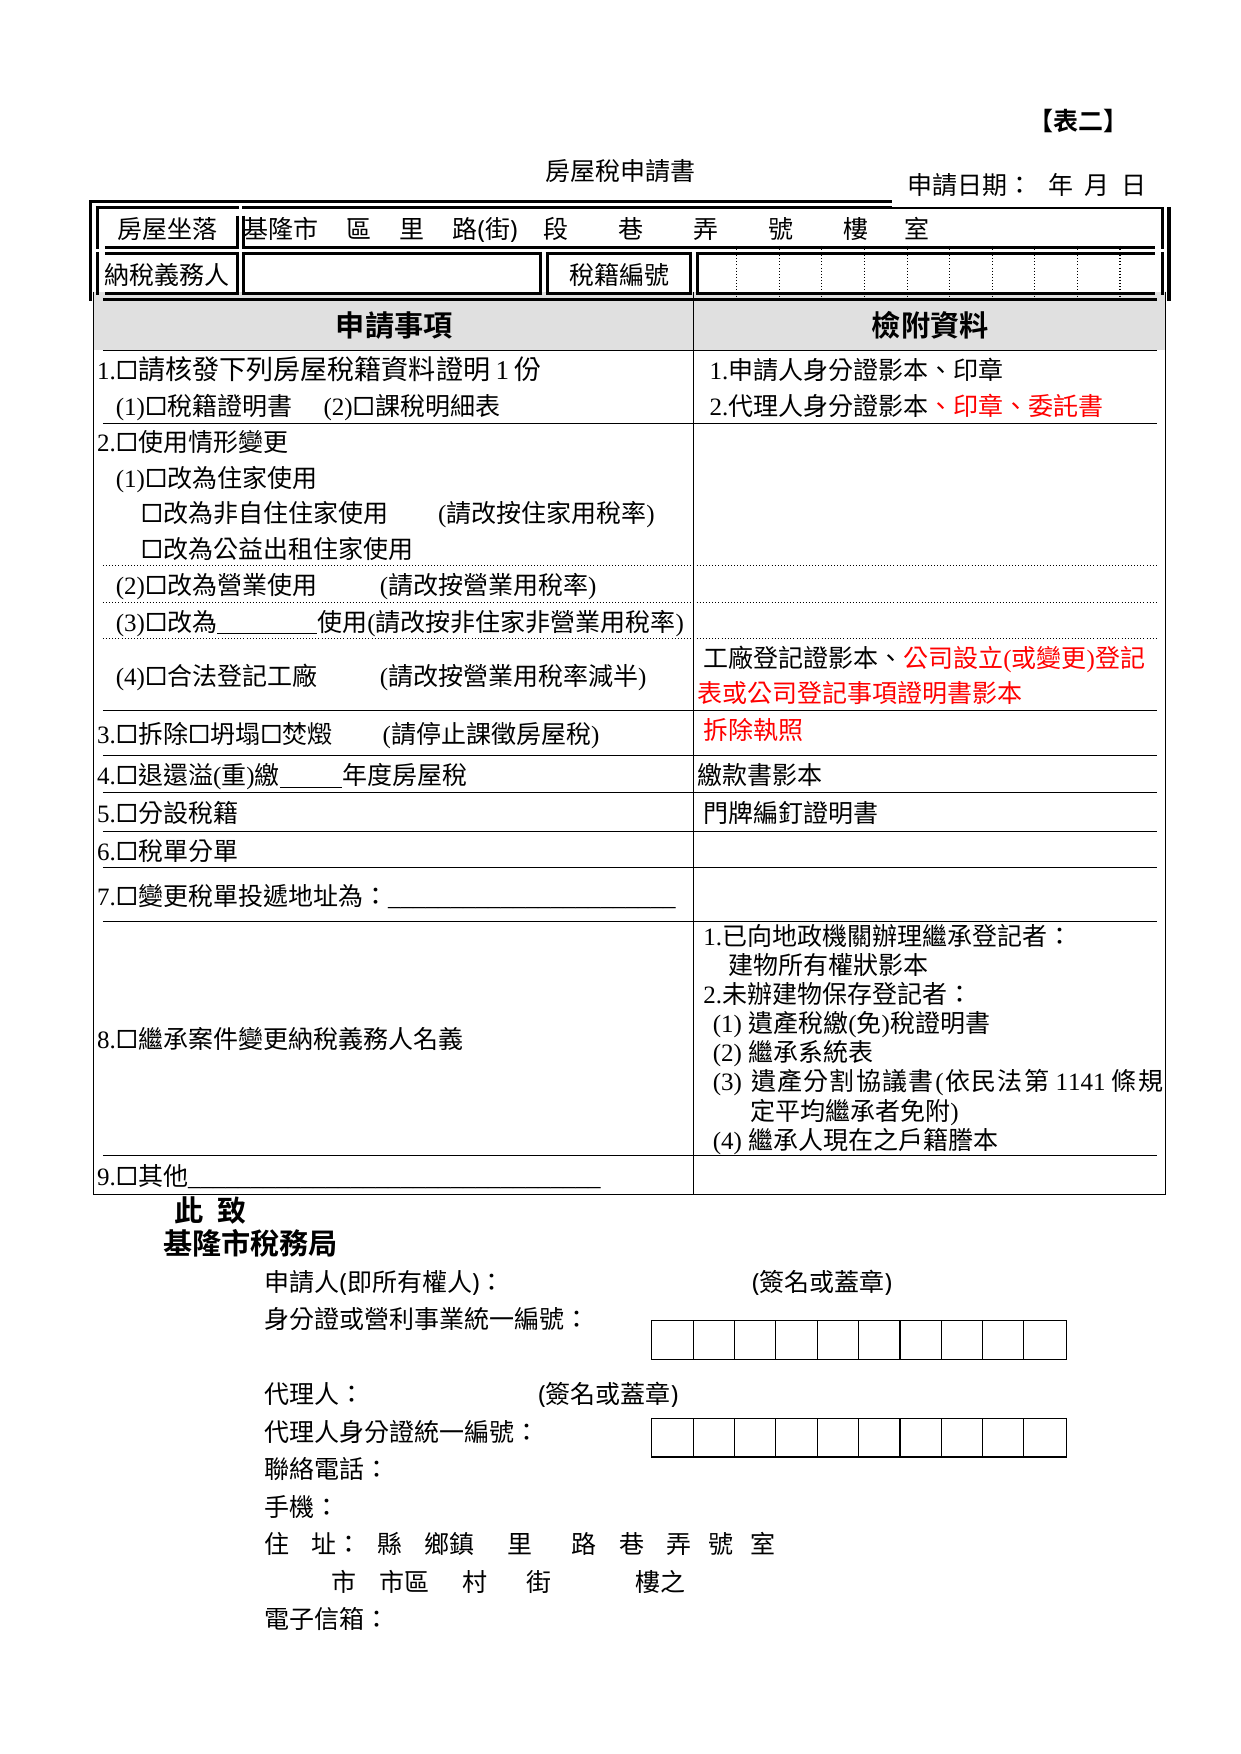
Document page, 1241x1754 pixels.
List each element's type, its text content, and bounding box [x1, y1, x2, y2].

table_cell 3.拆除坍塌焚燬 (請停止課徵房屋稅) [94, 710, 693, 755]
table_cell 8.繼承案件變更納稅義務人名義 [94, 921, 693, 1155]
table_cell 9.其他_________________________________ [94, 1155, 693, 1194]
table_cell [694, 602, 1165, 638]
table_cell [864, 255, 907, 292]
text 身分證或營利事業統一編號： [264, 1299, 1163, 1336]
table_header [818, 1321, 858, 1359]
text 申請人(即所有權人)： (簽名或蓋章) [264, 1261, 1163, 1299]
table_cell (3)改為 使用(請改按非住家非營業用稅率) [94, 602, 693, 638]
table_header [694, 1419, 734, 1456]
table_header [652, 1321, 693, 1359]
table_cell 5.分設稅籍 [94, 792, 693, 831]
text 住 址： 縣 鄉鎮 里 路 巷 弄 號 室 [264, 1524, 1163, 1561]
table_cell [694, 565, 1165, 602]
table_cell [907, 255, 949, 292]
table_cell 7.變更稅單投遞地址為：_______________________ [94, 867, 693, 921]
table_header [942, 1321, 982, 1359]
table_cell 工廠登記證影本、公司設立(或變更)登記表或公司登記事項證明書影本 [694, 638, 1165, 710]
text 聯絡電話： [264, 1449, 1163, 1486]
table_header [694, 1321, 734, 1359]
table_header [1024, 1321, 1066, 1359]
table_cell [822, 255, 864, 292]
table_header [859, 1419, 899, 1456]
table_header 房屋坐落 [94, 203, 240, 246]
table_cell [950, 255, 992, 292]
table_cell 2.使用情形變更 (1)改為住家使用 改為非自住住家使用 (請改按住家用稅率) 改為公益出租住家使用 [94, 423, 693, 565]
table_cell 1.已向地政機關辦理繼承登記者： 建物所有權狀影本 2.未辦建物保存登記者： (1) 遺產稅繳(免)稅證明書 (2) 繼承系統表 (3) 遺產分割協議書(依民法第1141條規定平均繼承者免附) (4) 繼承人現在之戶籍謄本 [694, 921, 1165, 1155]
table_cell [240, 246, 544, 292]
table_header [983, 1321, 1023, 1359]
table_cell [1035, 255, 1077, 292]
text 市 市區 村 街 樓之 [202, 1561, 1163, 1599]
table_cell 繳款書影本 [694, 755, 1165, 792]
table_cell [694, 867, 1165, 921]
table_header [776, 1419, 817, 1456]
table_cell 1.申請人身分證影本、印章 2.代理人身分證影本、印章、委託書 [694, 350, 1165, 422]
text 代理人： (簽名或蓋章) [264, 1374, 1163, 1411]
table_cell [779, 255, 822, 292]
text 【表二】 [1029, 106, 1130, 137]
table_cell [694, 831, 1165, 867]
text 房屋稅申請書 [77, 98, 1221, 207]
table_cell [699, 255, 737, 292]
table_cell 檢附資料 [694, 292, 1165, 350]
table_cell 稅籍編號 [544, 249, 694, 292]
table_cell [694, 249, 737, 292]
table_header [942, 1419, 982, 1456]
table_header 基隆市 區 里 路(街) 段 巷 弄 號 樓 室 [240, 203, 1161, 246]
table_cell 門牌編釘證明書 [694, 792, 1165, 831]
table_cell 申請事項 [94, 292, 693, 350]
table_header [901, 1321, 941, 1359]
text 此 致 [77, 1195, 1163, 1228]
table_header [859, 1321, 899, 1359]
table_cell [245, 255, 539, 292]
table_cell 拆除執照 [694, 710, 1165, 755]
text 申請日期： 年 月 日 [907, 166, 1205, 200]
text 代理人身分證統一編號： [264, 1411, 1163, 1449]
table_cell [694, 423, 1165, 565]
table_header [983, 1419, 1023, 1456]
table_cell 4.退還溢(重)繳 年度房屋稅 [94, 755, 693, 792]
table_cell [694, 1155, 1165, 1194]
table_cell 納稅義務人 [94, 246, 240, 292]
table_cell (4)合法登記工廠 (請改按營業用稅率減半) [94, 638, 693, 710]
table_cell 6.稅單分單 [94, 831, 693, 867]
table_header [735, 1321, 775, 1359]
table_cell 1.請核發下列房屋稅籍資料證明1份 (1)稅籍證明書 (2)課稅明細表 [94, 350, 693, 422]
table_header [818, 1419, 858, 1456]
table_header [1024, 1419, 1066, 1456]
table_header [901, 1419, 941, 1456]
table_cell [992, 255, 1035, 292]
text 電子信箱： [264, 1599, 1163, 1636]
text 基隆市稅務局 [77, 1228, 1163, 1261]
text 手機： [264, 1486, 1163, 1524]
table_cell [1078, 255, 1120, 292]
table_header [652, 1419, 693, 1456]
table_cell [1120, 246, 1166, 292]
table_header [735, 1419, 775, 1456]
table_cell [737, 255, 779, 292]
table_header [776, 1321, 817, 1359]
table_cell (2)改為營業使用 (請改按營業用稅率) [94, 565, 693, 602]
